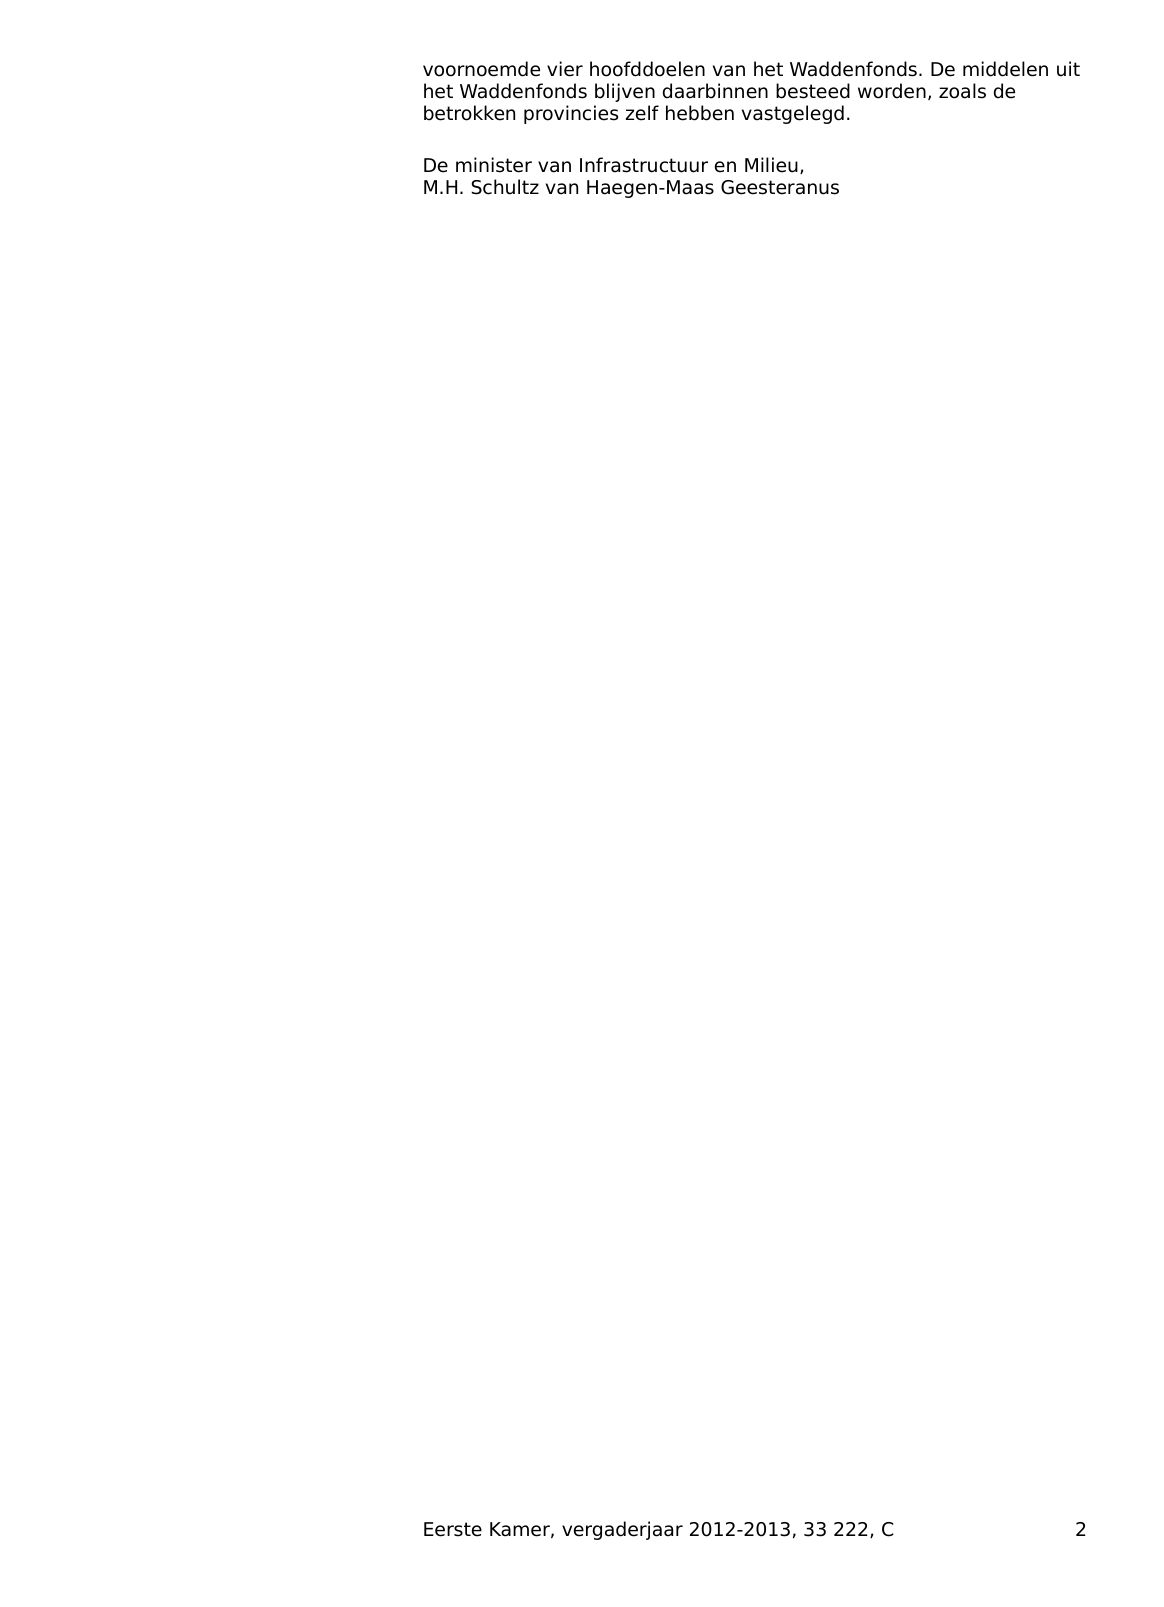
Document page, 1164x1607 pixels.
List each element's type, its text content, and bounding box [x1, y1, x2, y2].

text De minister van Infrastructuur en Milieu, M.H. Schultz van Haegen-Maas Geesteranus [422, 155, 1087, 199]
text voornoemde vier hoofddoelen van het Waddenfonds. De middelen uit het Waddenfonds blijven daarbinnen besteed worden, zoals de betrokken provincies zelf hebben vastgelegd. [422, 59, 1087, 125]
